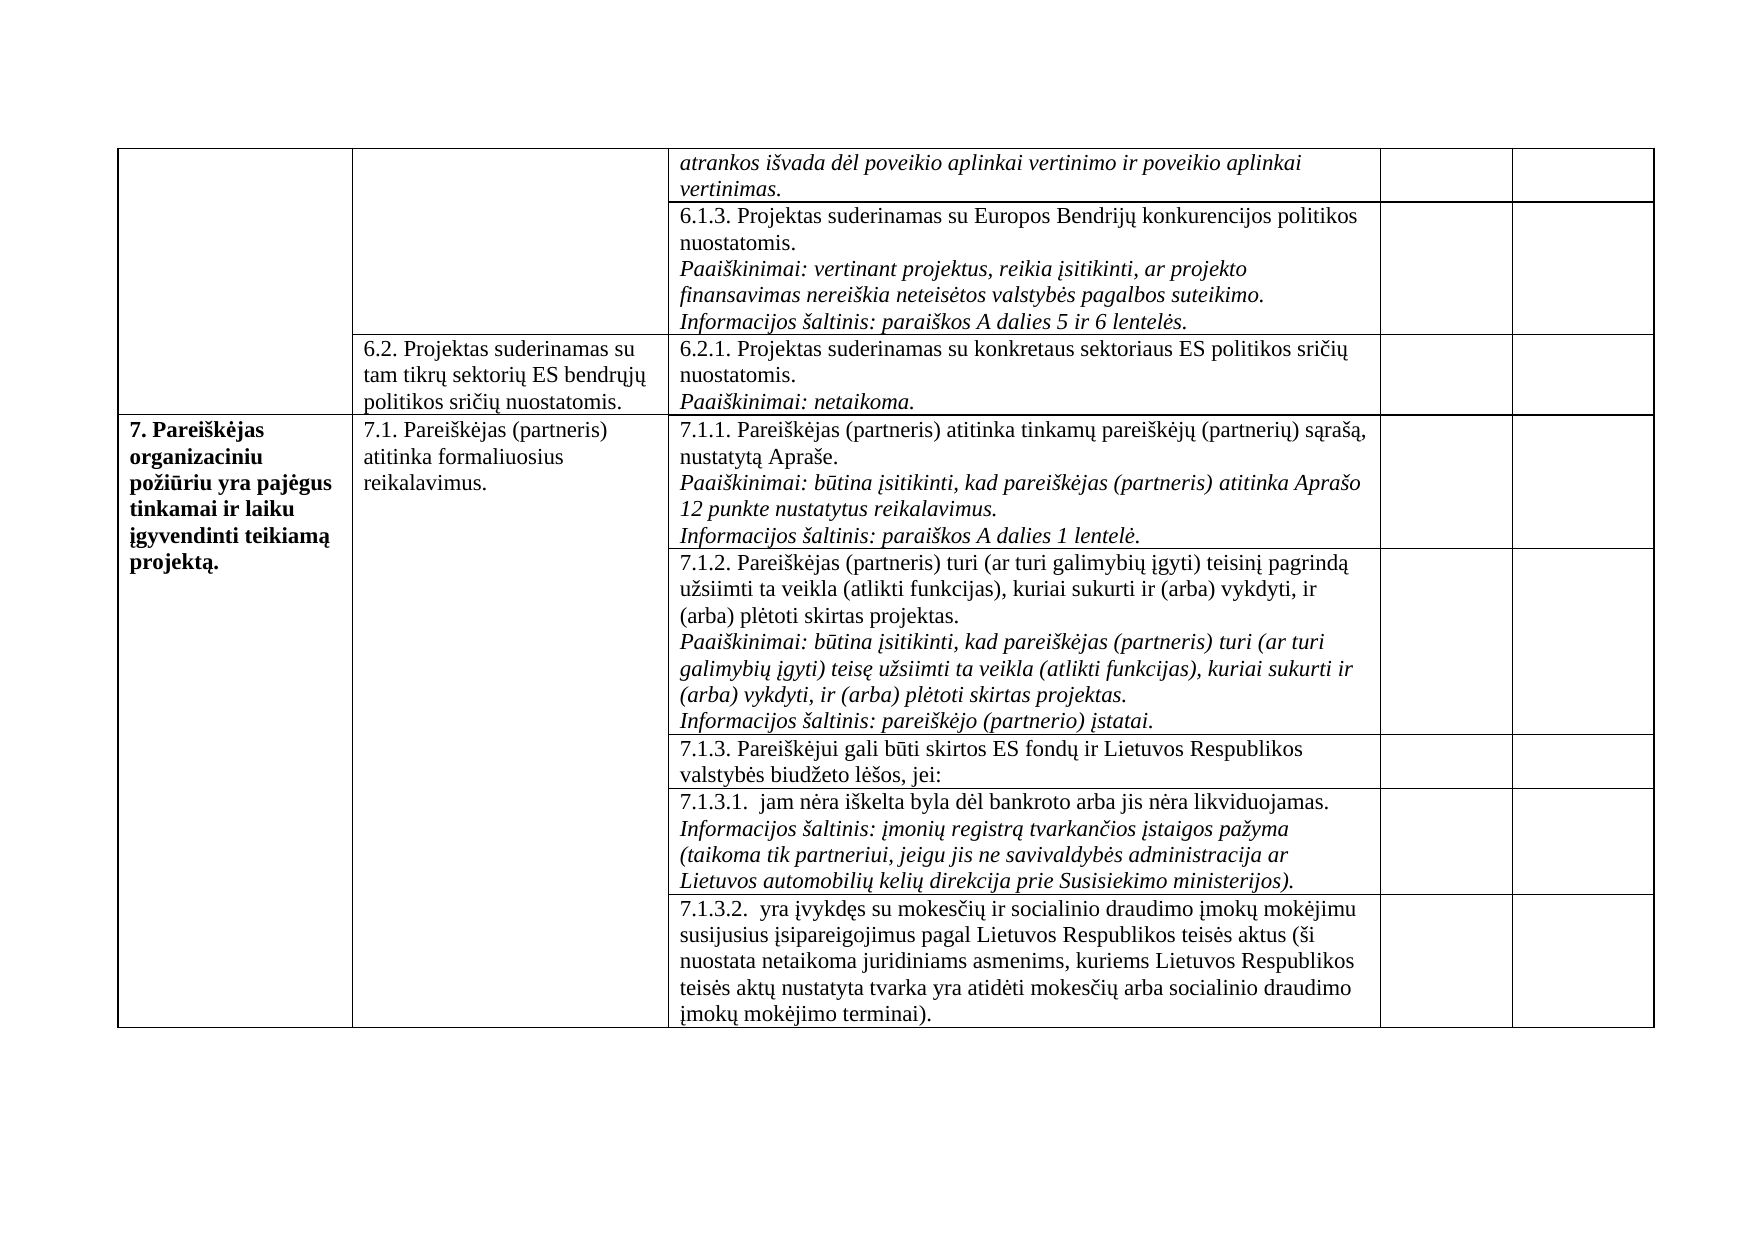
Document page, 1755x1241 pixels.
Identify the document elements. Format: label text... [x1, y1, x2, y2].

table_cell [1513, 203, 1653, 334]
table_cell [1381, 789, 1512, 894]
table_cell [1381, 416, 1512, 548]
table_cell 7.1.3. Pareiškėjui gali būti skirtos ES fondų ir Lietuvos Respublikos valstybės biudžeto lėšos, jei: [669, 735, 1380, 787]
table_cell [1381, 549, 1512, 734]
table_cell [1381, 895, 1512, 1027]
table_cell 6.2.1. Projektas suderinamas su konkretaus sektoriaus ES politikos sričių nuostatomis. Paaiškinimai: netaikoma. [669, 335, 1380, 414]
table_cell [1381, 203, 1512, 334]
table_cell 7.1.3.1. jam nėra iškelta byla dėl bankroto arba jis nėra likviduojamas. Informacijos šaltinis: įmonių registrą tvarkančios įstaigos pažyma (taikoma tik partneriui, jeigu jis ne savivaldybės administracija ar Lietuvos automobilių kelių direkcija prie Susisiekimo ministerijos). [669, 789, 1380, 894]
table_cell 7.1.3.2. yra įvykdęs su mokesčių ir socialinio draudimo įmokų mokėjimu susijusius įsipareigojimus pagal Lietuvos Respublikos teisės aktus (ši nuostata netaikoma juridiniams asmenims, kuriems Lietuvos Respublikos teisės aktų nustatyta tvarka yra atidėti mokesčių arba socialinio draudimo įmokų mokėjimo terminai). [669, 895, 1380, 1027]
table_cell 6.2. Projektas suderinamas su tam tikrų sektorių ES bendrųjų politikos sričių nuostatomis. [353, 335, 668, 414]
table_cell [1513, 549, 1653, 734]
table_cell [1513, 735, 1653, 787]
table_cell 7.1.1. Pareiškėjas (partneris) atitinka tinkamų pareiškėjų (partnerių) sąrašą, nustatytą Apraše. Paaiškinimai: būtina įsitikinti, kad pareiškėjas (partneris) atitinka Aprašo 12 punkte nustatytus reikalavimus. Informacijos šaltinis: paraiškos A dalies 1 lentelė. [669, 416, 1380, 548]
table_cell [1513, 416, 1653, 548]
table_cell atrankos išvada dėl poveikio aplinkai vertinimo ir poveikio aplinkai vertinimas. [669, 149, 1380, 201]
table_cell 7.1.2. Pareiškėjas (partneris) turi (ar turi galimybių įgyti) teisinį pagrindą užsiimti ta veikla (atlikti funkcijas), kuriai sukurti ir (arba) vykdyti, ir (arba) plėtoti skirtas projektas. Paaiškinimai: būtina įsitikinti, kad pareiškėjas (partneris) turi (ar turi galimybių įgyti) teisę užsiimti ta veikla (atlikti funkcijas), kuriai sukurti ir (arba) vykdyti, ir (arba) plėtoti skirtas projektas. Informacijos šaltinis: pareiškėjo (partnerio) įstatai. [669, 549, 1380, 734]
table_cell 7. Pareiškėjas organizaciniu požiūriu yra pajėgus tinkamai ir laiku įgyvendinti teikiamą projektą. [119, 415, 352, 1027]
table_cell [1513, 335, 1653, 414]
table_cell [119, 149, 352, 414]
table_cell [1381, 735, 1512, 787]
table_cell 6.1.3. Projektas suderinamas su Europos Bendrijų konkurencijos politikos nuostatomis. Paaiškinimai: vertinant projektus, reikia įsitikinti, ar projekto finansavimas nereiškia neteisėtos valstybės pagalbos suteikimo. Informacijos šaltinis: paraiškos A dalies 5 ir 6 lentelės. [669, 203, 1380, 334]
table_cell [1381, 149, 1512, 201]
table_cell 7.1. Pareiškėjas (partneris) atitinka formaliuosius reikalavimus. [353, 415, 668, 1027]
table_cell [1513, 895, 1653, 1027]
table_cell [1381, 335, 1512, 414]
table_cell [353, 149, 668, 334]
table_cell [1513, 789, 1653, 894]
table_cell [1513, 149, 1653, 201]
